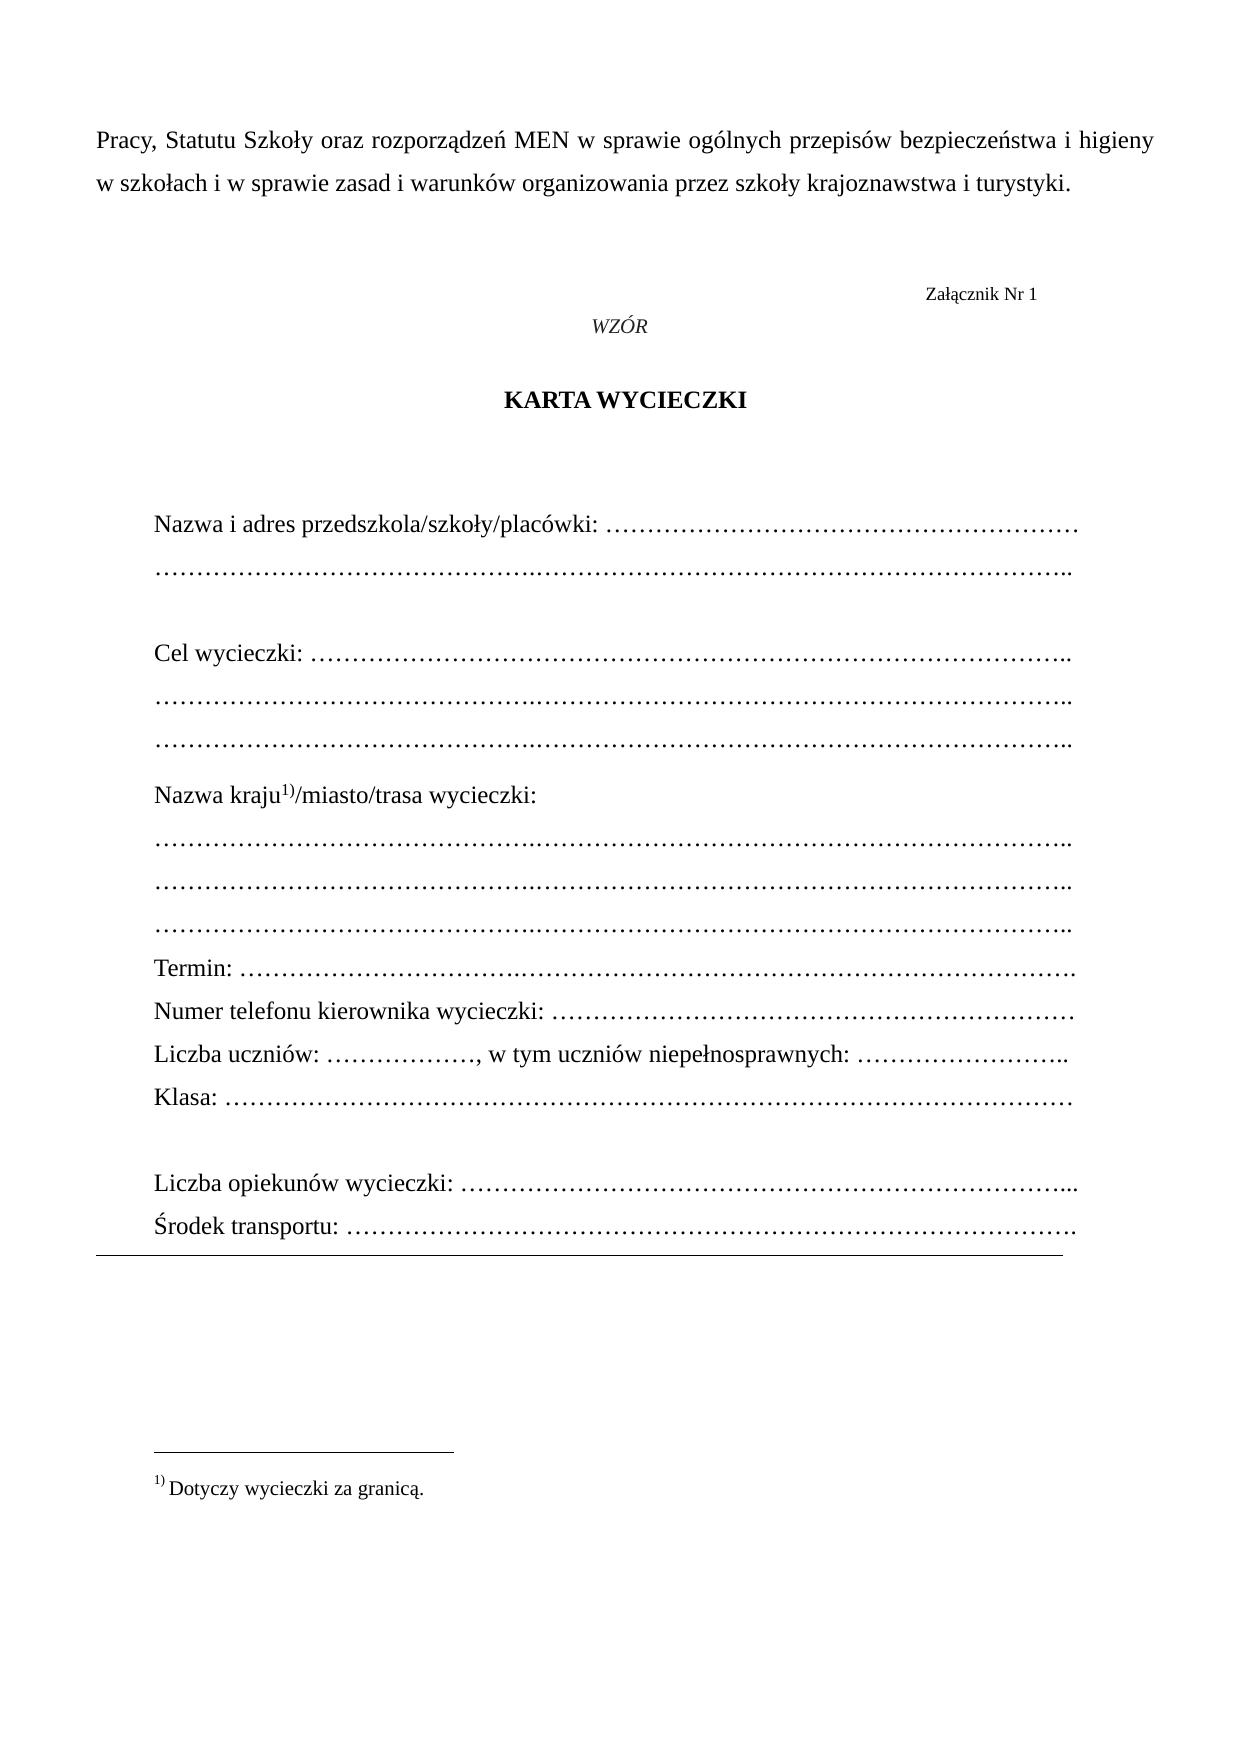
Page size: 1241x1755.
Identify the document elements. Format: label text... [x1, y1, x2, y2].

text ……………………………………….……………………………………………………….. [154, 681, 1155, 710]
text 1) Dotyczy wycieczki za granicą. [154, 1472, 1155, 1499]
text Nazwa kraju1)/miasto/trasa wycieczki: [154, 780, 1155, 809]
text Cel wycieczki: ……………………………………………………………………………….. [154, 638, 1155, 667]
text ……………………………………….……………………………………………………….. [154, 823, 1155, 852]
text WZÓR [368, 314, 873, 338]
text Nazwa i adres przedszkola/szkoły/placówki: ………………………………………………… [154, 509, 1155, 537]
text ……………………………………….……………………………………………………….. [154, 866, 1155, 895]
text Załącznik Nr 1 [925, 283, 1155, 305]
text Pracy, Statutu Szkoły oraz rozporządzeń MEN w sprawie ogólnych przepisów bezpieczeństwa i higieny w szkołach i w sprawie zasad i warunków organizowania przez szkoły krajoznawstwa i turystyki. [96, 125, 1155, 197]
text ……………………………………….……………………………………………………….. Termin: …………………………….…………………………………………………………. Numer telefonu kierownika wycieczki: ……………………………………………………… Liczba uczniów: ………………, w tym uczniów niepełnosprawnych: …………………….. Klasa: ………………………………………………………………………………………… [154, 909, 1080, 1111]
text ……………………………………….……………………………………………………….. [154, 724, 1155, 753]
text ……………………………………….……………………………………………………….. [154, 552, 1155, 581]
text Liczba opiekunów wycieczki: ………………………………………………………………... Środek transportu: ……………………………………………………………………………. [154, 1168, 1081, 1240]
text KARTA WYCIECZKI [368, 385, 883, 414]
